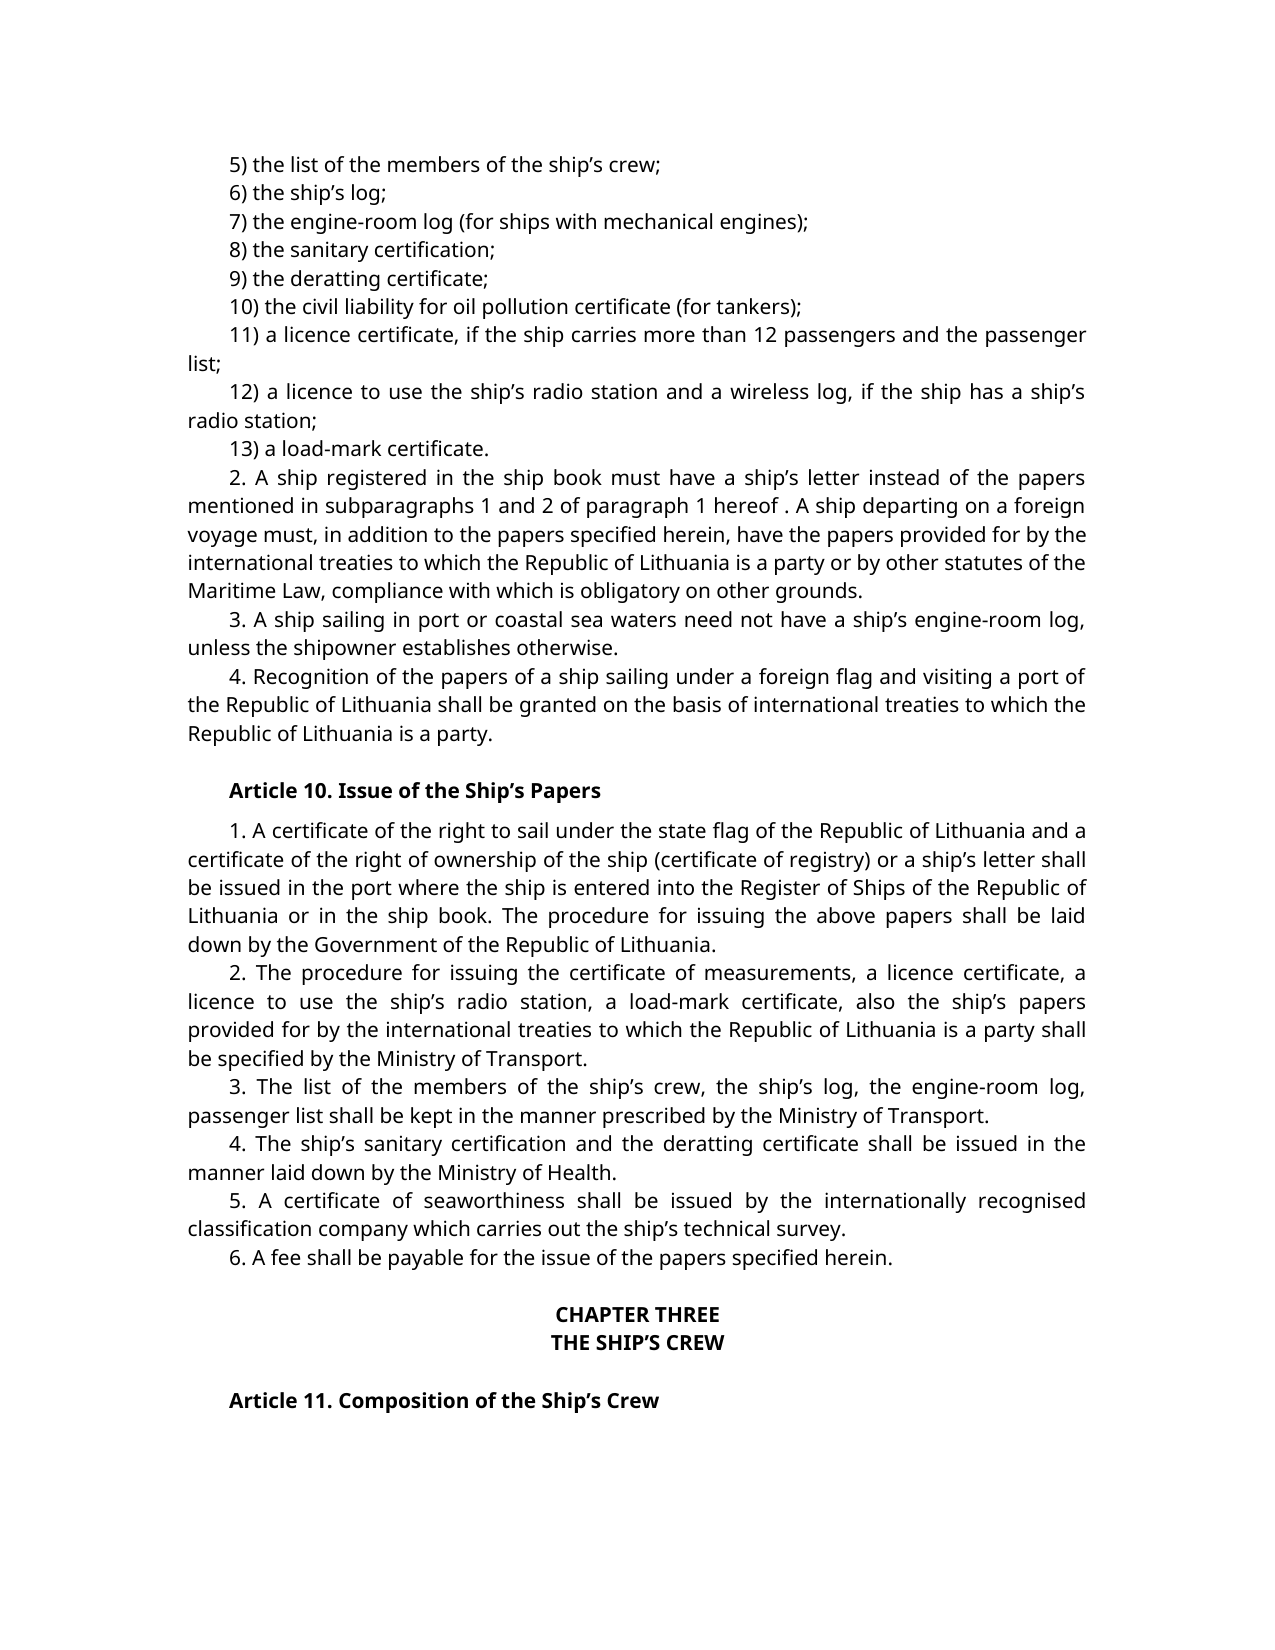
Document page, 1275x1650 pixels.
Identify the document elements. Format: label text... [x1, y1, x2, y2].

text 1. A certificate of the right to sail under the state flag of the Republic of Lithuania and a certificate of the right of ownership of the ship (certificate of registry) or a ship’s letter shall be issued in the port where the ship is entered into the Register of Ships of the Republic of Lithuania or in the ship book. The procedure for issuing the above papers shall be laid down by the Government of the Republic of Lithuania. [187, 816, 1087, 958]
text 2. A ship registered in the ship book must have a ship’s letter instead of the papers mentioned in subparagraphs 1 and 2 of paragraph 1 hereof . A ship departing on a foreign voyage must, in addition to the papers specified herein, have the papers provided for by the international treaties to which the Republic of Lithuania is a party or by other statutes of the Maritime Law, compliance with which is obligatory on other grounds. [187, 463, 1087, 605]
text 4. The ship’s sanitary certification and the deratting certificate shall be issued in the manner laid down by the Ministry of Health. [187, 1129, 1087, 1186]
text 6. A fee shall be payable for the issue of the papers specified herein. [187, 1243, 1087, 1271]
text CHAPTER THREE [187, 1300, 1087, 1328]
text 6) the ship’s log; [187, 178, 1087, 207]
text THE SHIP’S CREW [187, 1328, 1087, 1357]
text 5. A certificate of seaworthiness shall be issued by the internationally recognised classification company which carries out the ship’s technical survey. [187, 1186, 1087, 1243]
text 7) the engine-room log (for ships with mechanical engines); [187, 207, 1087, 235]
text 4. Recognition of the papers of a ship sailing under a foreign flag and visiting a port of the Republic of Lithuania shall be granted on the basis of international treaties to which the Republic of Lithuania is a party. [187, 662, 1087, 747]
text 9) the deratting certificate; [187, 264, 1087, 292]
text 11) a licence certificate, if the ship carries more than 12 passengers and the passenger list; [187, 321, 1087, 377]
text 3. A ship sailing in port or coastal sea waters need not have a ship’s engine-room log, unless the shipowner establishes otherwise. [187, 605, 1087, 662]
text Article 11. Composition of the Ship’s Crew [187, 1386, 1087, 1414]
text 2. The procedure for issuing the certificate of measurements, a licence certificate, a licence to use the ship’s radio station, a load-mark certificate, also the ship’s papers provided for by the international treaties to which the Republic of Lithuania is a party shall be specified by the Ministry of Transport. [187, 958, 1087, 1072]
text 3. The list of the members of the ship’s crew, the ship’s log, the engine-room log, passenger list shall be kept in the manner prescribed by the Ministry of Transport. [187, 1072, 1087, 1129]
text 10) the civil liability for oil pollution certificate (for tankers); [187, 292, 1087, 321]
text Article 10. Issue of the Ship’s Papers [187, 776, 1087, 804]
text 13) a load-mark certificate. [187, 434, 1087, 463]
text 12) a licence to use the ship’s radio station and a wireless log, if the ship has a ship’s radio station; [187, 377, 1087, 434]
text 5) the list of the members of the ship’s crew; [187, 150, 1087, 178]
text 8) the sanitary certification; [187, 235, 1087, 264]
